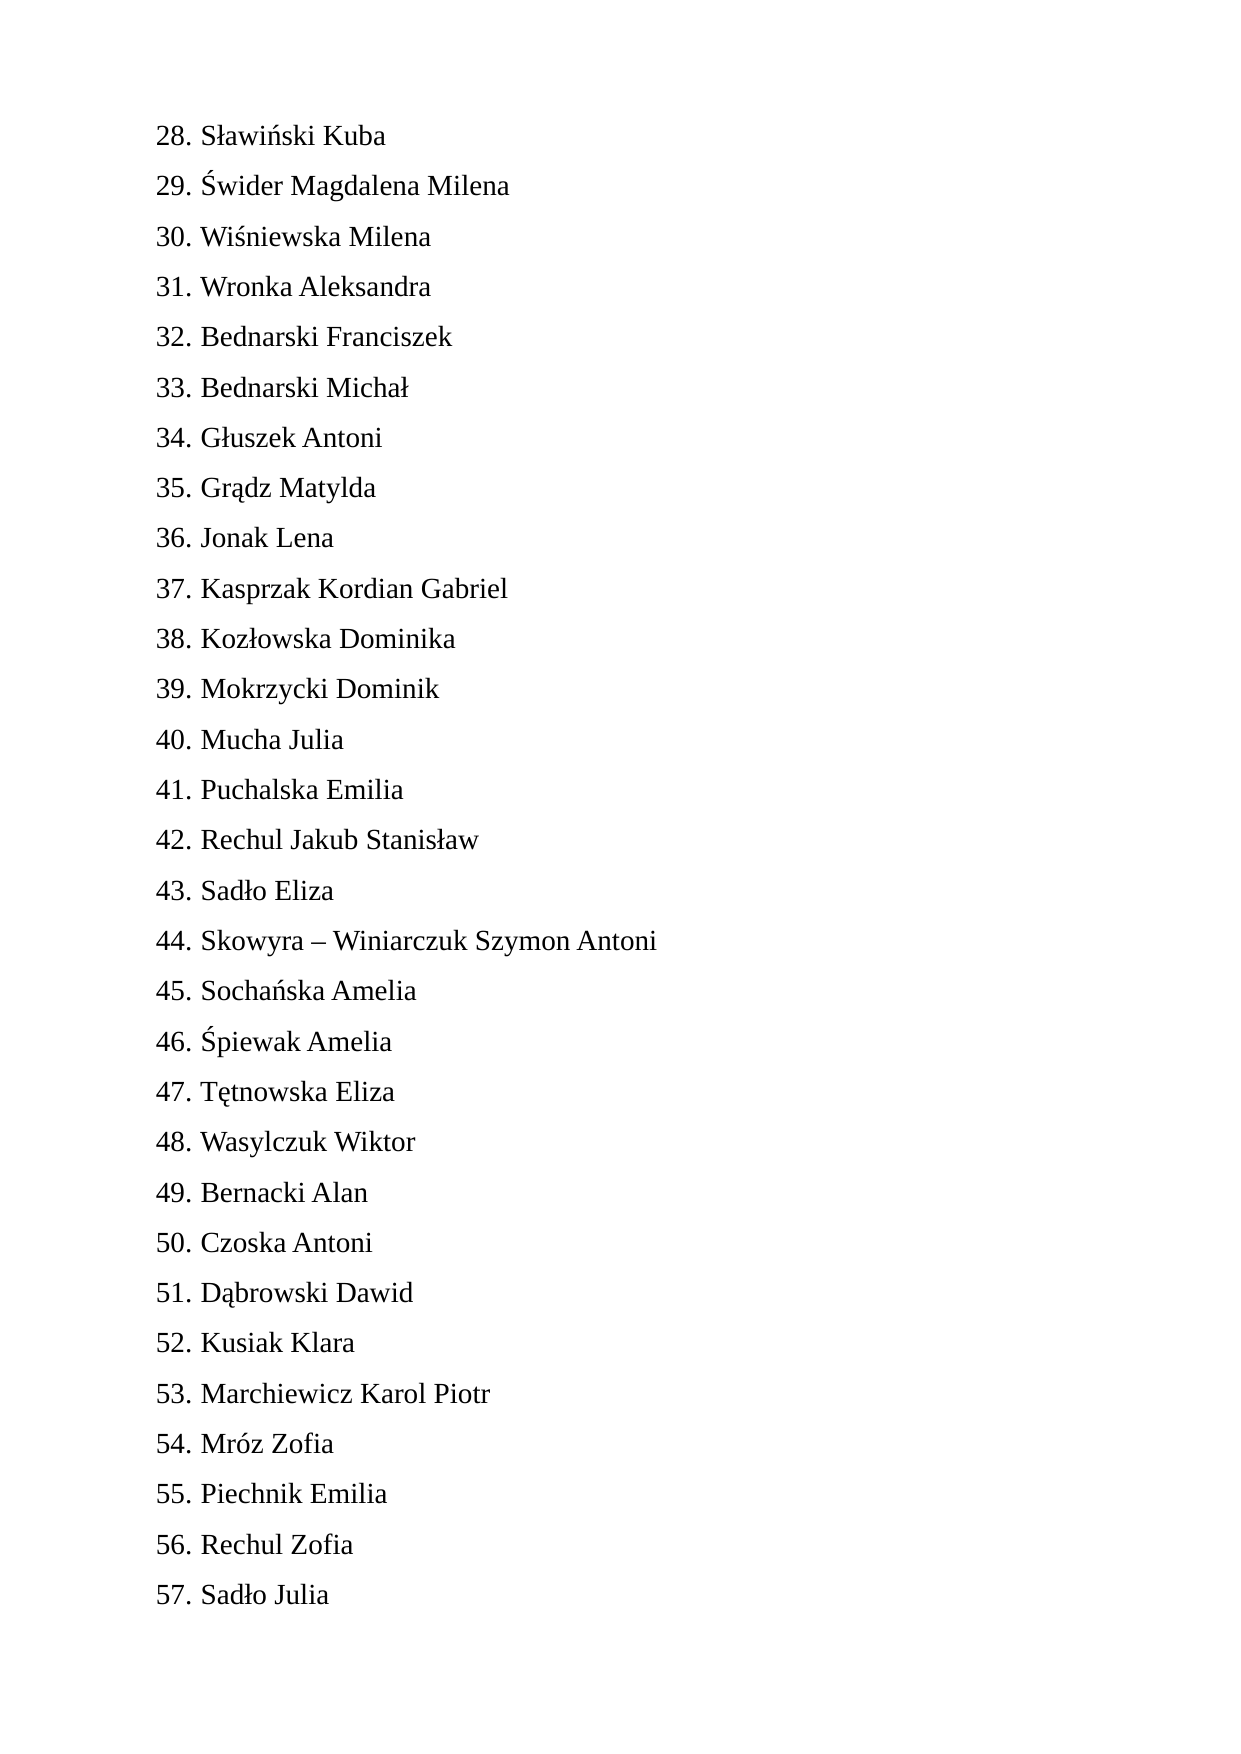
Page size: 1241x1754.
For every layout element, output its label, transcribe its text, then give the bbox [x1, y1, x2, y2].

list Skowyra – Winiarczuk Szymon Antoni [156, 923, 1122, 957]
list Wronka Aleksandra [156, 269, 1122, 303]
list Rechul Jakub Stanisław [156, 822, 1122, 856]
list Sławiński Kuba [156, 118, 1122, 152]
list Marchiewicz Karol Piotr [156, 1376, 1122, 1409]
list Mokrzycki Dominik [156, 672, 1122, 705]
list Śpiewak Amelia [156, 1024, 1122, 1057]
list Puchalska Emilia [156, 772, 1122, 806]
list Bednarski Franciszek [156, 319, 1122, 353]
list Tętnowska Eliza [156, 1074, 1122, 1108]
list Wiśniewska Milena [156, 219, 1122, 252]
list Głuszek Antoni [156, 420, 1122, 453]
list Mucha Julia [156, 722, 1122, 755]
list Wasylczuk Wiktor [156, 1124, 1122, 1158]
list Kozłowska Dominika [156, 621, 1122, 655]
list Czoska Antoni [156, 1225, 1122, 1258]
list Rechul Zofia [156, 1527, 1122, 1560]
list Kusiak Klara [156, 1326, 1122, 1359]
list Piechnik Emilia [156, 1477, 1122, 1510]
list Dąbrowski Dawid [156, 1275, 1122, 1309]
list Mróz Zofia [156, 1426, 1122, 1460]
list Kasprzak Kordian Gabriel [156, 571, 1122, 604]
list Sochańska Amelia [156, 973, 1122, 1007]
list Bednarski Michał [156, 370, 1122, 403]
list Sadło Eliza [156, 873, 1122, 906]
list Świder Magdalena Milena [156, 168, 1122, 202]
list Jonak Lena [156, 521, 1122, 554]
list Sadło Julia [156, 1577, 1122, 1611]
list Grądz Matylda [156, 470, 1122, 504]
list Bernacki Alan [156, 1175, 1122, 1208]
